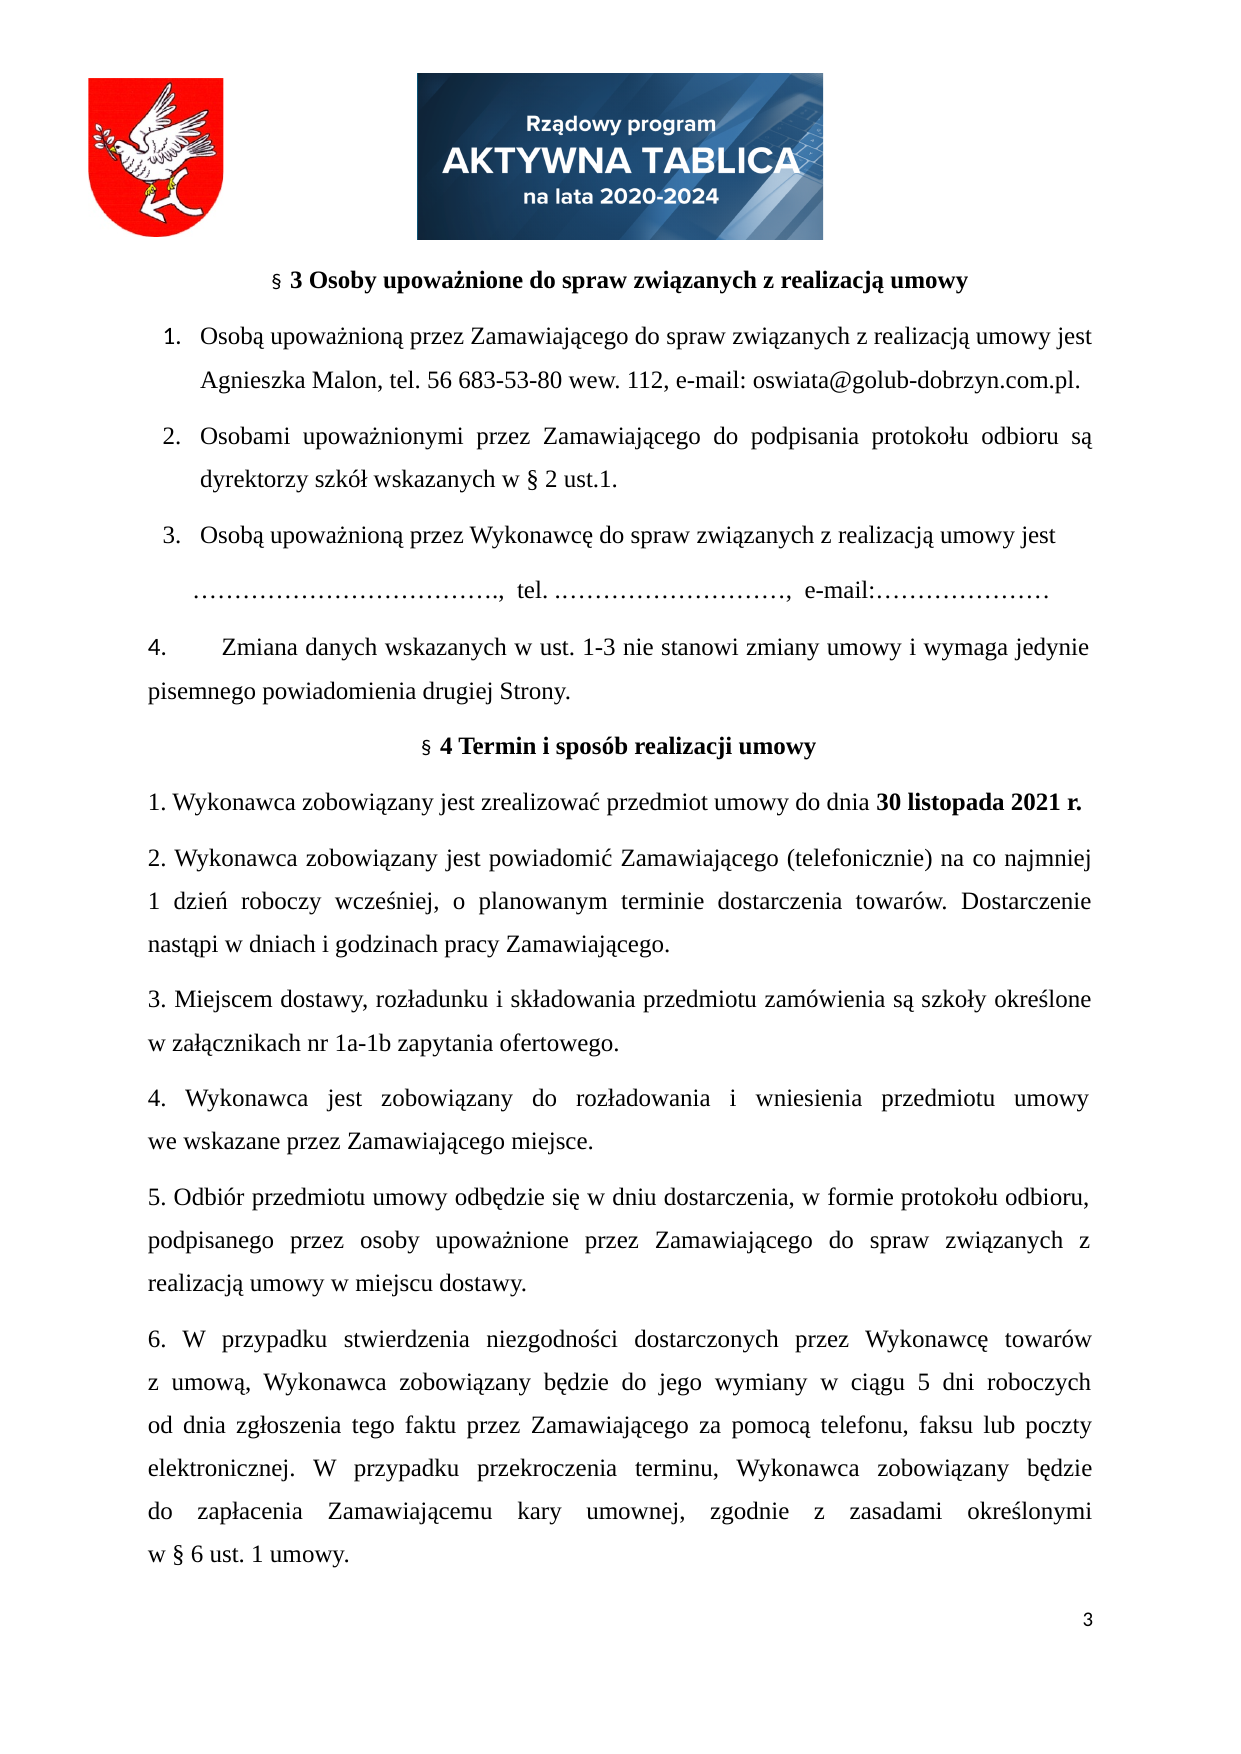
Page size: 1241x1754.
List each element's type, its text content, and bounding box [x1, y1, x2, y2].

text 6. W przypadku stwierdzenia niezgodności dostarczonych przez Wykonawcę towarów z umową, Wykonawca zobowiązany będzie do jego wymiany w ciągu 5 dni roboczych od dnia zgłoszenia tego faktu przez Zamawiającego za pomocą telefonu, faksu lub poczty elektronicznej. W przypadku przekroczenia terminu, Wykonawca zobowiązany będzie do zapłacenia Zamawiającemu kary umownej, zgodnie z zasadami określonymi w § 6 ust. 1 umowy. [148, 1324, 1093, 1568]
list Osobą upoważnioną przez Wykonawcę do spraw związanych z realizacją umowy jest [162, 520, 1093, 548]
text 3. Miejscem dostawy, rozładunku i składowania przedmiotu zamówienia są szkoły określone w załącznikach nr 1a-1b zapytania ofertowego. [148, 984, 1093, 1056]
list Zmiana danych wskazanych w ust. 1-3 nie stanowi zmiany umowy i wymaga jedynie pisemnego powiadomienia drugiej Strony. [148, 631, 1091, 704]
text ………………………………., tel. .………………………, e-mail:………………… [192, 575, 1091, 604]
text 1. Wykonawca zobowiązany jest zrealizować przedmiot umowy do dnia 30 listopada 2021 r. [148, 787, 1093, 816]
text 2. Wykonawca zobowiązany jest powiadomić Zamawiającego (telefonicznie) na co najmniej 1 dzień roboczy wcześniej, o planowanym terminie dostarczenia towarów. Dostarczenie nastąpi w dniach i godzinach pracy Zamawiającego. [148, 843, 1093, 958]
list 4 Termin i sposób realizacji umowy [421, 731, 1093, 760]
text 5. Odbiór przedmiotu umowy odbędzie się w dniu dostarczenia, w formie protokołu odbioru, podpisanego przez osoby upoważnione przez Zamawiającego do spraw związanych z realizacją umowy w miejscu dostawy. [148, 1182, 1091, 1297]
list 3 Osoby upoważnione do spraw związanych z realizacją umowy [271, 265, 1093, 293]
text 4. Wykonawca jest zobowiązany do rozładowania i wniesienia przedmiotu umowy we wskazane przez Zamawiającego miejsce. [148, 1083, 1091, 1155]
list Osobami upoważnionymi przez Zamawiającego do podpisania protokołu odbioru są dyrektorzy szkół wskazanych w § 2 ust.1. [162, 421, 1093, 493]
list Osobą upoważnioną przez Zamawiającego do spraw związanych z realizacją umowy jest Agnieszka Malon, tel. 56 683-53-80 wew. 112, e-mail: oswiata@golub-dobrzyn.com.pl. [162, 320, 1093, 394]
